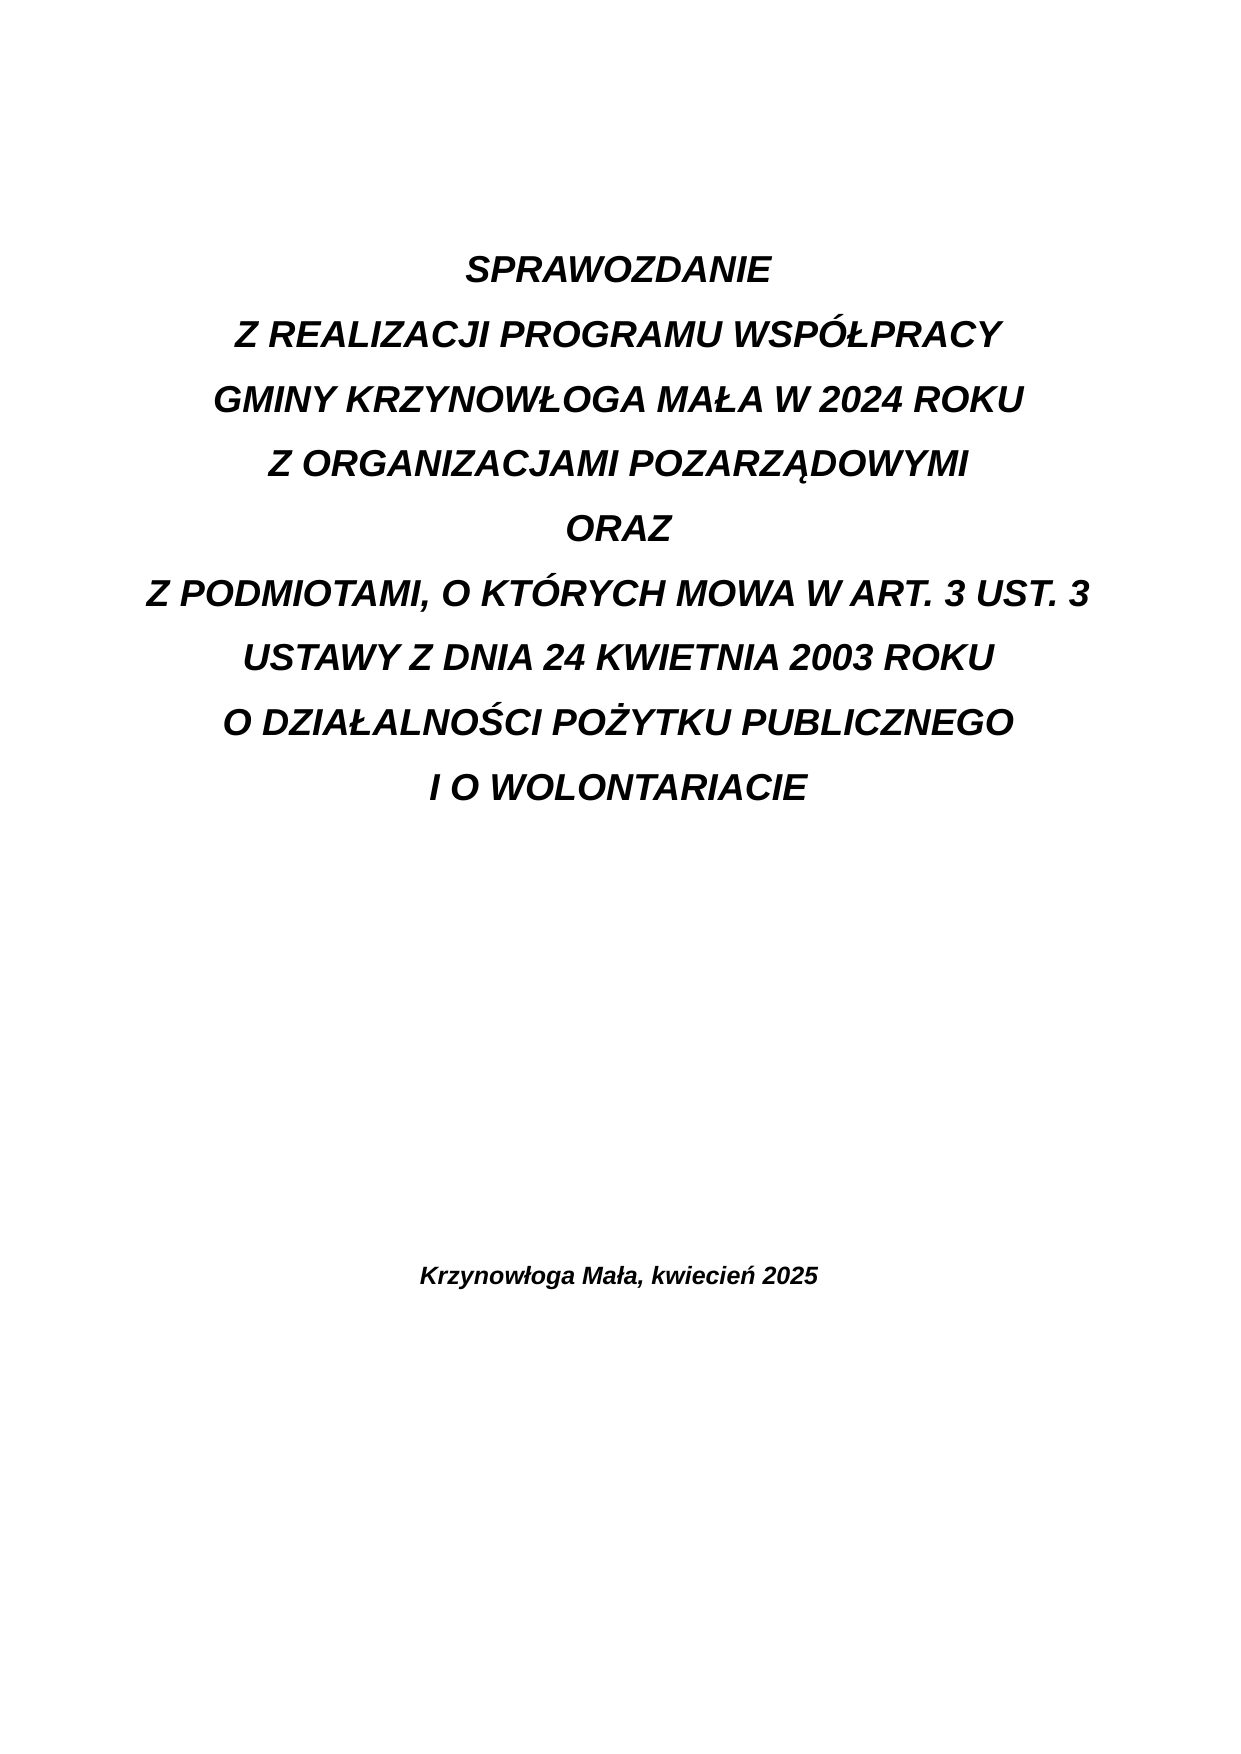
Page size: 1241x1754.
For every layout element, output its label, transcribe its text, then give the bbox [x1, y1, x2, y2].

text GMINY KRZYNOWŁOGA MAŁA W 2024 ROKU [118, 377, 1122, 420]
text SPRAWOZDANIE [118, 247, 1122, 291]
text Z REALIZACJI PROGRAMU WSPÓŁPRACY [118, 312, 1122, 355]
text USTAWY Z DNIA 24 KWIETNIA 2003 ROKU [118, 636, 1122, 679]
text I O WOLONTARIACIE [118, 765, 1122, 808]
text ORAZ [118, 506, 1122, 549]
text Krzynowłoga Mała, kwiecień 2025 [118, 1261, 1122, 1290]
text Z ORGANIZACJAMI POZARZĄDOWYMI [118, 442, 1122, 485]
text O DZIAŁALNOŚCI POŻYTKU PUBLICZNEGO [118, 700, 1122, 743]
text Z PODMIOTAMI, O KTÓRYCH MOWA W ART. 3 UST. 3 [118, 571, 1122, 614]
